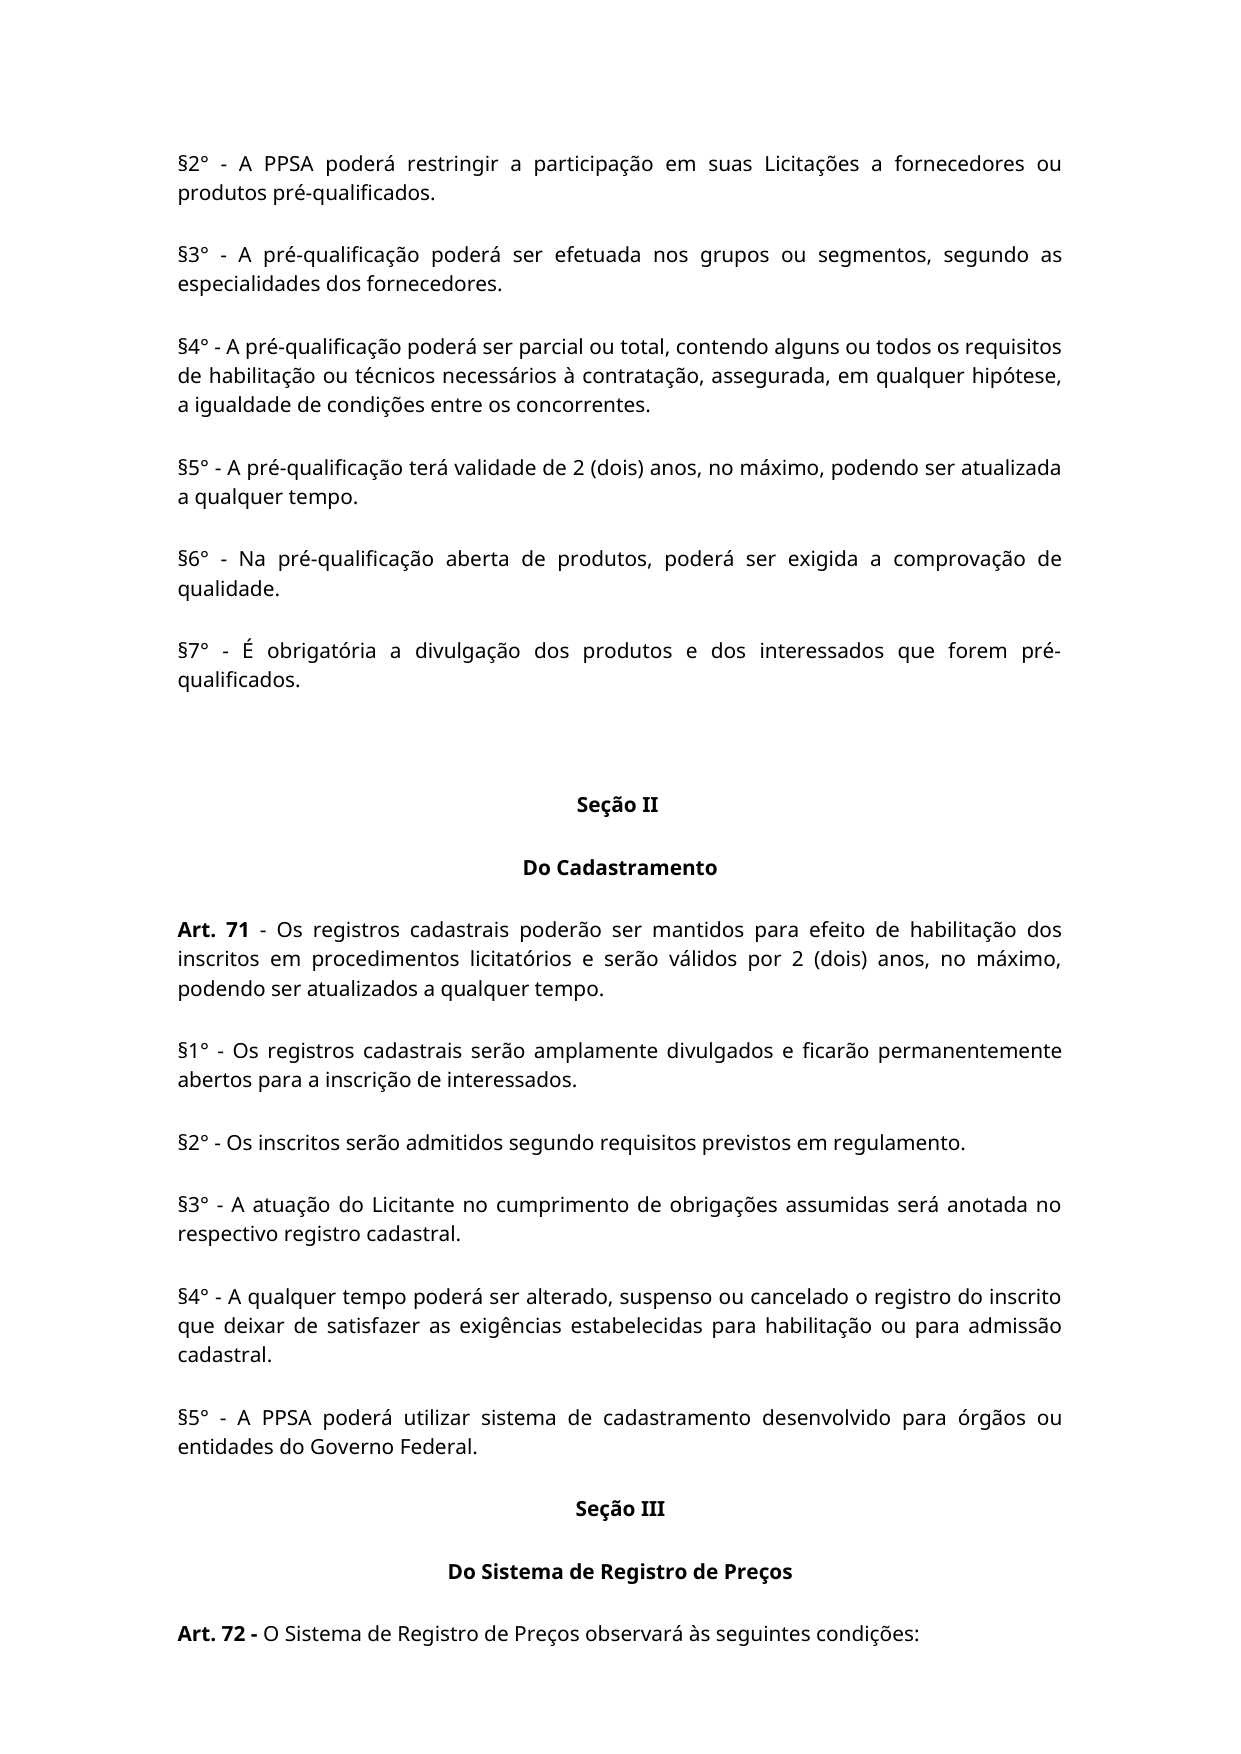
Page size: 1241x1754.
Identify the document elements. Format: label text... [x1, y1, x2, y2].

text §2° - A PPSA poderá restringir a participação em suas Licitações a fornecedores ou produtos pré-qualificados. [177, 148, 1063, 206]
text §4° - A qualquer tempo poderá ser alterado, suspenso ou cancelado o registro do inscrito que deixar de satisfazer as exigências estabelecidas para habilitação ou para admissão cadastral. [177, 1281, 1063, 1368]
subtitle Do Sistema de Registro de Preços [177, 1556, 1063, 1585]
text Art. 72 - O Sistema de Registro de Preços observará às seguintes condições: [177, 1618, 1063, 1648]
text §4° - A pré-qualificação poderá ser parcial ou total, contendo alguns ou todos os requisitos de habilitação ou técnicos necessários à contratação, assegurada, em qualquer hipótese, a igualdade de condições entre os concorrentes. [177, 331, 1063, 418]
text §3° - A pré-qualificação poderá ser efetuada nos grupos ou segmentos, segundo as especialidades dos fornecedores. [177, 239, 1063, 298]
text §3° - A atuação do Licitante no cumprimento de obrigações assumidas será anotada no respectivo registro cadastral. [177, 1189, 1063, 1248]
text Art. 71 - Os registros cadastrais poderão ser mantidos para efeito de habilitação dos inscritos em procedimentos licitatórios e serão válidos por 2 (dois) anos, no máximo, podendo ser atualizados a qualquer tempo. [177, 914, 1063, 1002]
subtitle Do Cadastramento [177, 852, 1063, 881]
subtitle Seção III [177, 1493, 1063, 1523]
text §5° - A pré-qualificação terá validade de 2 (dois) anos, no máximo, podendo ser atualizada a qualquer tempo. [177, 452, 1063, 510]
text §6° - Na pré-qualificação aberta de produtos, poderá ser exigida a comprovação de qualidade. [177, 543, 1063, 602]
text §5° - A PPSA poderá utilizar sistema de cadastramento desenvolvido para órgãos ou entidades do Governo Federal. [177, 1402, 1063, 1460]
text §1° - Os registros cadastrais serão amplamente divulgados e ficarão permanentemente abertos para a inscrição de interessados. [177, 1035, 1063, 1093]
text §7° - É obrigatória a divulgação dos produtos e dos interessados que forem pré-qualificados. [177, 635, 1063, 693]
text §2° - Os inscritos serão admitidos segundo requisitos previstos em regulamento. [177, 1127, 1063, 1156]
subtitle Seção II [177, 789, 1063, 818]
